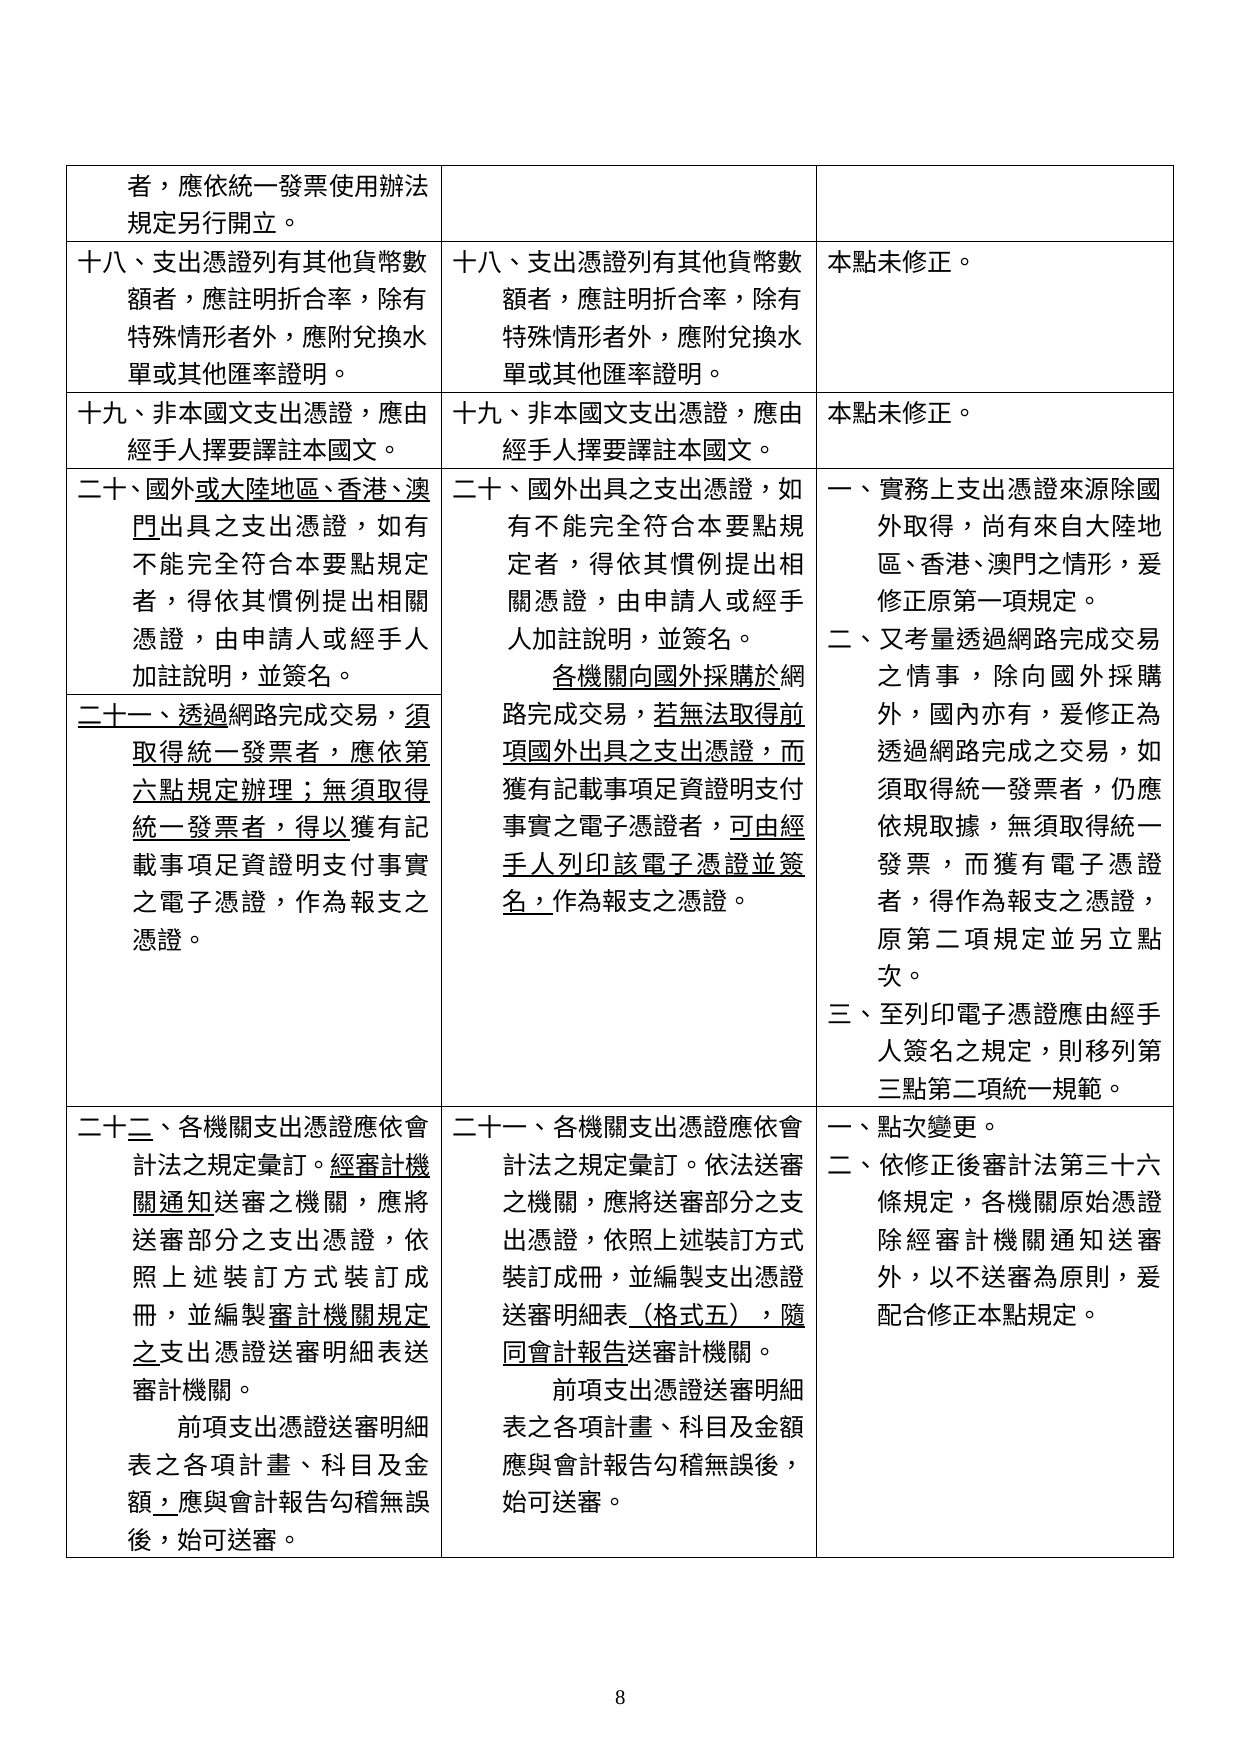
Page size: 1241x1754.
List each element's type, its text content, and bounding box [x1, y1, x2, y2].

table_cell 十八、支出憑證列有其他貨幣數額者，應註明折合率，除有特殊情形者外，應附兌換水單或其他匯率證明。 [442, 242, 816, 392]
table_cell 二十一、透過網路完成交易，須取得統一發票者，應依第六點規定辦理；無須取得統一發票者，得以獲有記載事項足資證明支付事實之電子憑證，作為報支之憑證。 [67, 695, 441, 1106]
table_cell 本點未修正。 [817, 393, 1173, 468]
table_cell 一、實務上支出憑證來源除國外取得，尚有來自大陸地區、香港、澳門之情形，爰修正原第一項規定。 二、又考量透過網路完成交易之情事，除向國外採購外，國內亦有，爰修正為透過網路完成之交易，如須取得統一發票者，仍應依規取據，無須取得統一發票，而獲有電子憑證者，得作為報支之憑證，原第二項規定並另立點次。 三、至列印電子憑證應由經手人簽名之規定，則移列第三點第二項統一規範。 [817, 469, 1173, 1106]
table_cell 二十一、各機關支出憑證應依會計法之規定彙訂。依法送審之機關，應將送審部分之支出憑證，依照上述裝訂方式裝訂成冊，並編製支出憑證送審明細表（格式五），隨同會計報告送審計機關。 前項支出憑證送審明細表之各項計畫、科目及金額應與會計報告勾稽無誤後，始可送審。 [442, 1107, 816, 1557]
table_cell 一、點次變更。 二、依修正後審計法第三十六條規定，各機關原始憑證除經審計機關通知送審外，以不送審為原則，爰配合修正本點規定。 [817, 1107, 1173, 1557]
table_cell [817, 166, 1173, 241]
table_cell [442, 166, 816, 241]
table_cell 十九、非本國文支出憑證，應由經手人擇要譯註本國文。 [67, 393, 441, 468]
table_cell 二十、國外或大陸地區、香港、澳門出具之支出憑證，如有不能完全符合本要點規定者，得依其慣例提出相關憑證，由申請人或經手人加註說明，並簽名。 [67, 469, 441, 694]
table_cell 十九、非本國文支出憑證，應由經手人擇要譯註本國文。 [442, 393, 816, 468]
table_cell 二十、國外出具之支出憑證，如有不能完全符合本要點規定者，得依其慣例提出相關憑證，由申請人或經手人加註說明，並簽名。 各機關向國外採購於網路完成交易，若無法取得前項國外出具之支出憑證，而獲有記載事項足資證明支付事實之電子憑證者，可由經手人列印該電子憑證並簽名，作為報支之憑證。 [442, 469, 816, 1106]
table_cell 二十二、各機關支出憑證應依會計法之規定彙訂。經審計機關通知送審之機關，應將送審部分之支出憑證，依照上述裝訂方式裝訂成冊，並編製審計機關規定之支出憑證送審明細表送審計機關。 前項支出憑證送審明細表之各項計畫、科目及金額，應與會計報告勾稽無誤後，始可送審。 [67, 1107, 441, 1557]
table_cell 本點未修正。 [817, 242, 1173, 392]
table_cell 十八、支出憑證列有其他貨幣數額者，應註明折合率，除有特殊情形者外，應附兌換水單或其他匯率證明。 [67, 242, 441, 392]
table_cell 者，應依統一發票使用辦法規定另行開立。 [67, 166, 441, 241]
